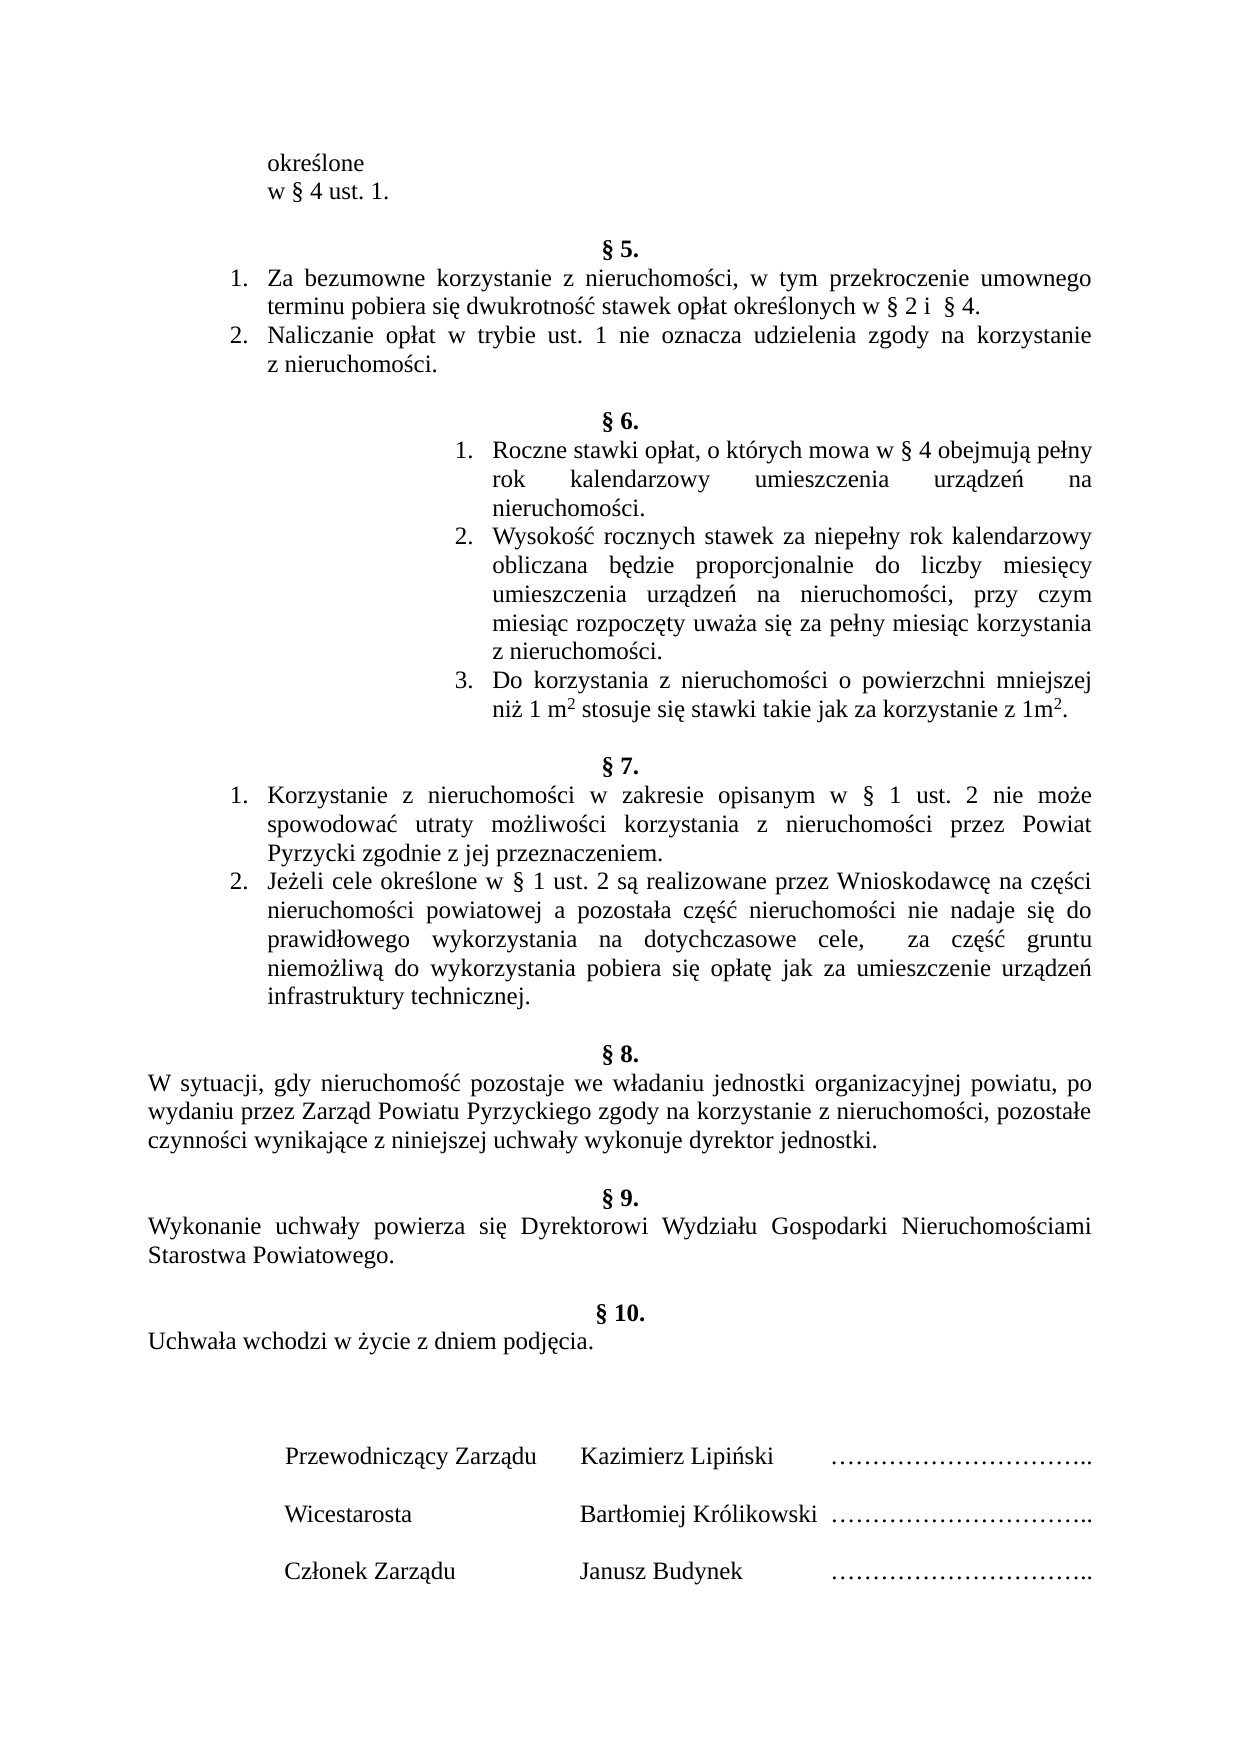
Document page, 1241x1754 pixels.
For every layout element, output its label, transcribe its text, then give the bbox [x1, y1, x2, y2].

list Jeżeli cele określone w § 1 ust. 2 są realizowane przez Wnioskodawcę na części nieruchomości powiatowej a pozostała część nieruchomości nie nadaje się do prawidłowego wykorzystania na dotychczasowe cele, za część gruntu niemożliwą do wykorzystania pobiera się opłatę jak za umieszczenie urządzeń infrastruktury technicznej. [229, 866, 1092, 1010]
list określone w § 4 ust. 1. [229, 148, 1092, 205]
list Roczne stawki opłat, o których mowa w § 4 obejmują pełny rok kalendarzowy umieszczenia urządzeń na nieruchomości. [454, 435, 1092, 521]
text Przewodniczący Zarządu Kazimierz Lipiński ………………………….. [148, 1441, 1092, 1470]
text W sytuacji, gdy nieruchomość pozostaje we władaniu jednostki organizacyjnej powiatu, po wydaniu przez Zarząd Powiatu Pyrzyckiego zgody na korzystanie z nieruchomości, pozostałe czynności wynikające z niniejszej uchwały wykonuje dyrektor jednostki. [148, 1068, 1092, 1154]
text Uchwała wchodzi w życie z dniem podjęcia. [148, 1326, 1092, 1355]
list Do korzystania z nieruchomości o powierzchni mniejszej niż 1 m2 stosuje się stawki takie jak za korzystanie z 1m2. [454, 665, 1092, 723]
text Wicestarosta Bartłomiej Królikowski ………………………….. [148, 1499, 1092, 1528]
text § 7. [148, 751, 1092, 780]
list Korzystanie z nieruchomości w zakresie opisanym w § 1 ust. 2 nie może spowodować utraty możliwości korzystania z nieruchomości przez Powiat Pyrzycki zgodnie z jej przeznaczeniem. [229, 780, 1092, 866]
list Za bezumowne korzystanie z nieruchomości, w tym przekroczenie umownego terminu pobiera się dwukrotność stawek opłat określonych w § 2 i § 4. [229, 263, 1092, 320]
text § 5. [148, 234, 1092, 263]
text § 8. [148, 1039, 1092, 1068]
text Członek Zarządu Janusz Budynek ………………………….. [148, 1556, 1092, 1585]
text § 6. [148, 406, 1092, 435]
list Wysokość rocznych stawek za niepełny rok kalendarzowy obliczana będzie proporcjonalnie do liczby miesięcy umieszczenia urządzeń na nieruchomości, przy czym miesiąc rozpoczęty uważa się za pełny miesiąc korzystania z nieruchomości. [454, 521, 1092, 665]
text Wykonanie uchwały powierza się Dyrektorowi Wydziału Gospodarki Nieruchomościami Starostwa Powiatowego. [148, 1211, 1092, 1269]
text § 10. [148, 1298, 1092, 1326]
list Naliczanie opłat w trybie ust. 1 nie oznacza udzielenia zgody na korzystanie z nieruchomości. [229, 320, 1092, 378]
text § 9. [148, 1183, 1092, 1211]
